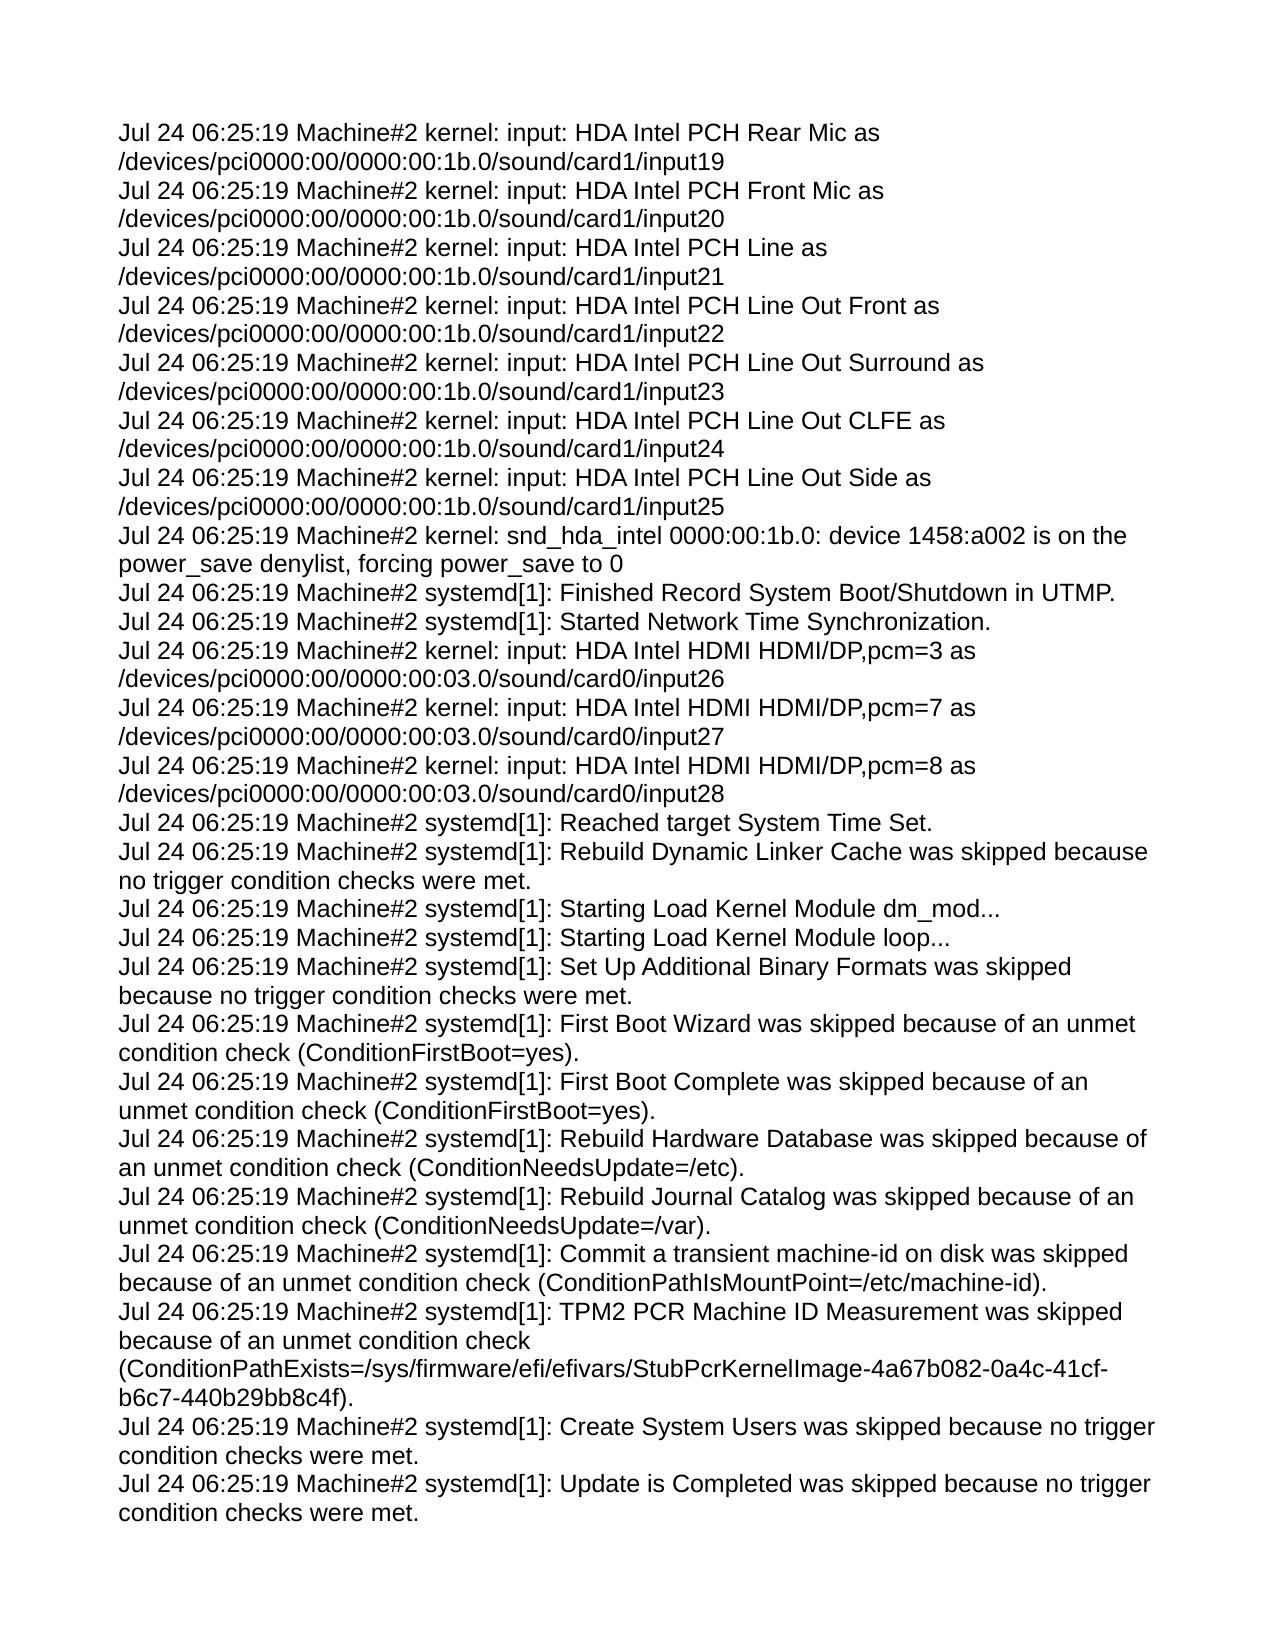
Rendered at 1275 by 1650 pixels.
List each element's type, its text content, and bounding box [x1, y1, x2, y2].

text Jul 24 06:25:19 Machine#2 kernel: input: HDA Intel PCH Line Out Side as /devices/pci0000:00/0000:00:1b.0/sound/card1/input25 [118, 463, 1157, 521]
text Jul 24 06:25:19 Machine#2 kernel: input: HDA Intel HDMI HDMI/DP,pcm=8 as /devices/pci0000:00/0000:00:03.0/sound/card0/input28 [118, 751, 1157, 808]
text Jul 24 06:25:19 Machine#2 systemd[1]: Starting Load Kernel Module dm_mod... [118, 894, 1157, 923]
text Jul 24 06:25:19 Machine#2 kernel: input: HDA Intel PCH Line Out CLFE as /devices/pci0000:00/0000:00:1b.0/sound/card1/input24 [118, 406, 1157, 463]
text Jul 24 06:25:19 Machine#2 kernel: input: HDA Intel HDMI HDMI/DP,pcm=3 as /devices/pci0000:00/0000:00:03.0/sound/card0/input26 [118, 636, 1157, 693]
text Jul 24 06:25:19 Machine#2 kernel: input: HDA Intel PCH Line as /devices/pci0000:00/0000:00:1b.0/sound/card1/input21 [118, 233, 1157, 291]
text Jul 24 06:25:19 Machine#2 systemd[1]: Set Up Additional Binary Formats was skipped because no trigger condition checks were met. [118, 952, 1157, 1009]
text Jul 24 06:25:19 Machine#2 systemd[1]: Started Network Time Synchronization. [118, 607, 1157, 636]
text Jul 24 06:25:19 Machine#2 systemd[1]: First Boot Wizard was skipped because of an unmet condition check (ConditionFirstBoot=yes). [118, 1009, 1157, 1067]
text Jul 24 06:25:19 Machine#2 kernel: input: HDA Intel PCH Line Out Front as /devices/pci0000:00/0000:00:1b.0/sound/card1/input22 [118, 291, 1157, 348]
text Jul 24 06:25:19 Machine#2 systemd[1]: Commit a transient machine-id on disk was skipped because of an unmet condition check (ConditionPathIsMountPoint=/etc/machine-id). [118, 1239, 1157, 1297]
text Jul 24 06:25:19 Machine#2 kernel: input: HDA Intel PCH Rear Mic as /devices/pci0000:00/0000:00:1b.0/sound/card1/input19 [118, 118, 1157, 176]
text Jul 24 06:25:19 Machine#2 systemd[1]: Update is Completed was skipped because no trigger condition checks were met. [118, 1469, 1157, 1527]
text Jul 24 06:25:19 Machine#2 systemd[1]: Rebuild Hardware Database was skipped because of an unmet condition check (ConditionNeedsUpdate=/etc). [118, 1124, 1157, 1182]
text Jul 24 06:25:19 Machine#2 systemd[1]: Create System Users was skipped because no trigger condition checks were met. [118, 1412, 1157, 1469]
text Jul 24 06:25:19 Machine#2 systemd[1]: First Boot Complete was skipped because of an unmet condition check (ConditionFirstBoot=yes). [118, 1067, 1157, 1124]
text Jul 24 06:25:19 Machine#2 systemd[1]: Reached target System Time Set. [118, 808, 1157, 837]
text Jul 24 06:25:19 Machine#2 kernel: input: HDA Intel PCH Line Out Surround as /devices/pci0000:00/0000:00:1b.0/sound/card1/input23 [118, 348, 1157, 406]
text Jul 24 06:25:19 Machine#2 kernel: input: HDA Intel PCH Front Mic as /devices/pci0000:00/0000:00:1b.0/sound/card1/input20 [118, 176, 1157, 233]
text Jul 24 06:25:19 Machine#2 systemd[1]: TPM2 PCR Machine ID Measurement was skipped because of an unmet condition check (ConditionPathExists=/sys/firmware/efi/efivars/StubPcrKernelImage-4a67b082-0a4c-41cf-b6c7-440b29bb8c4f). [118, 1297, 1157, 1412]
text Jul 24 06:25:19 Machine#2 kernel: input: HDA Intel HDMI HDMI/DP,pcm=7 as /devices/pci0000:00/0000:00:03.0/sound/card0/input27 [118, 693, 1157, 751]
text Jul 24 06:25:19 Machine#2 kernel: snd_hda_intel 0000:00:1b.0: device 1458:a002 is on the power_save denylist, forcing power_save to 0 [118, 521, 1157, 578]
text Jul 24 06:25:19 Machine#2 systemd[1]: Finished Record System Boot/Shutdown in UTMP. [118, 578, 1157, 607]
text Jul 24 06:25:19 Machine#2 systemd[1]: Rebuild Dynamic Linker Cache was skipped because no trigger condition checks were met. [118, 837, 1157, 894]
text Jul 24 06:25:19 Machine#2 systemd[1]: Rebuild Journal Catalog was skipped because of an unmet condition check (ConditionNeedsUpdate=/var). [118, 1182, 1157, 1239]
text Jul 24 06:25:19 Machine#2 systemd[1]: Starting Load Kernel Module loop... [118, 923, 1157, 952]
